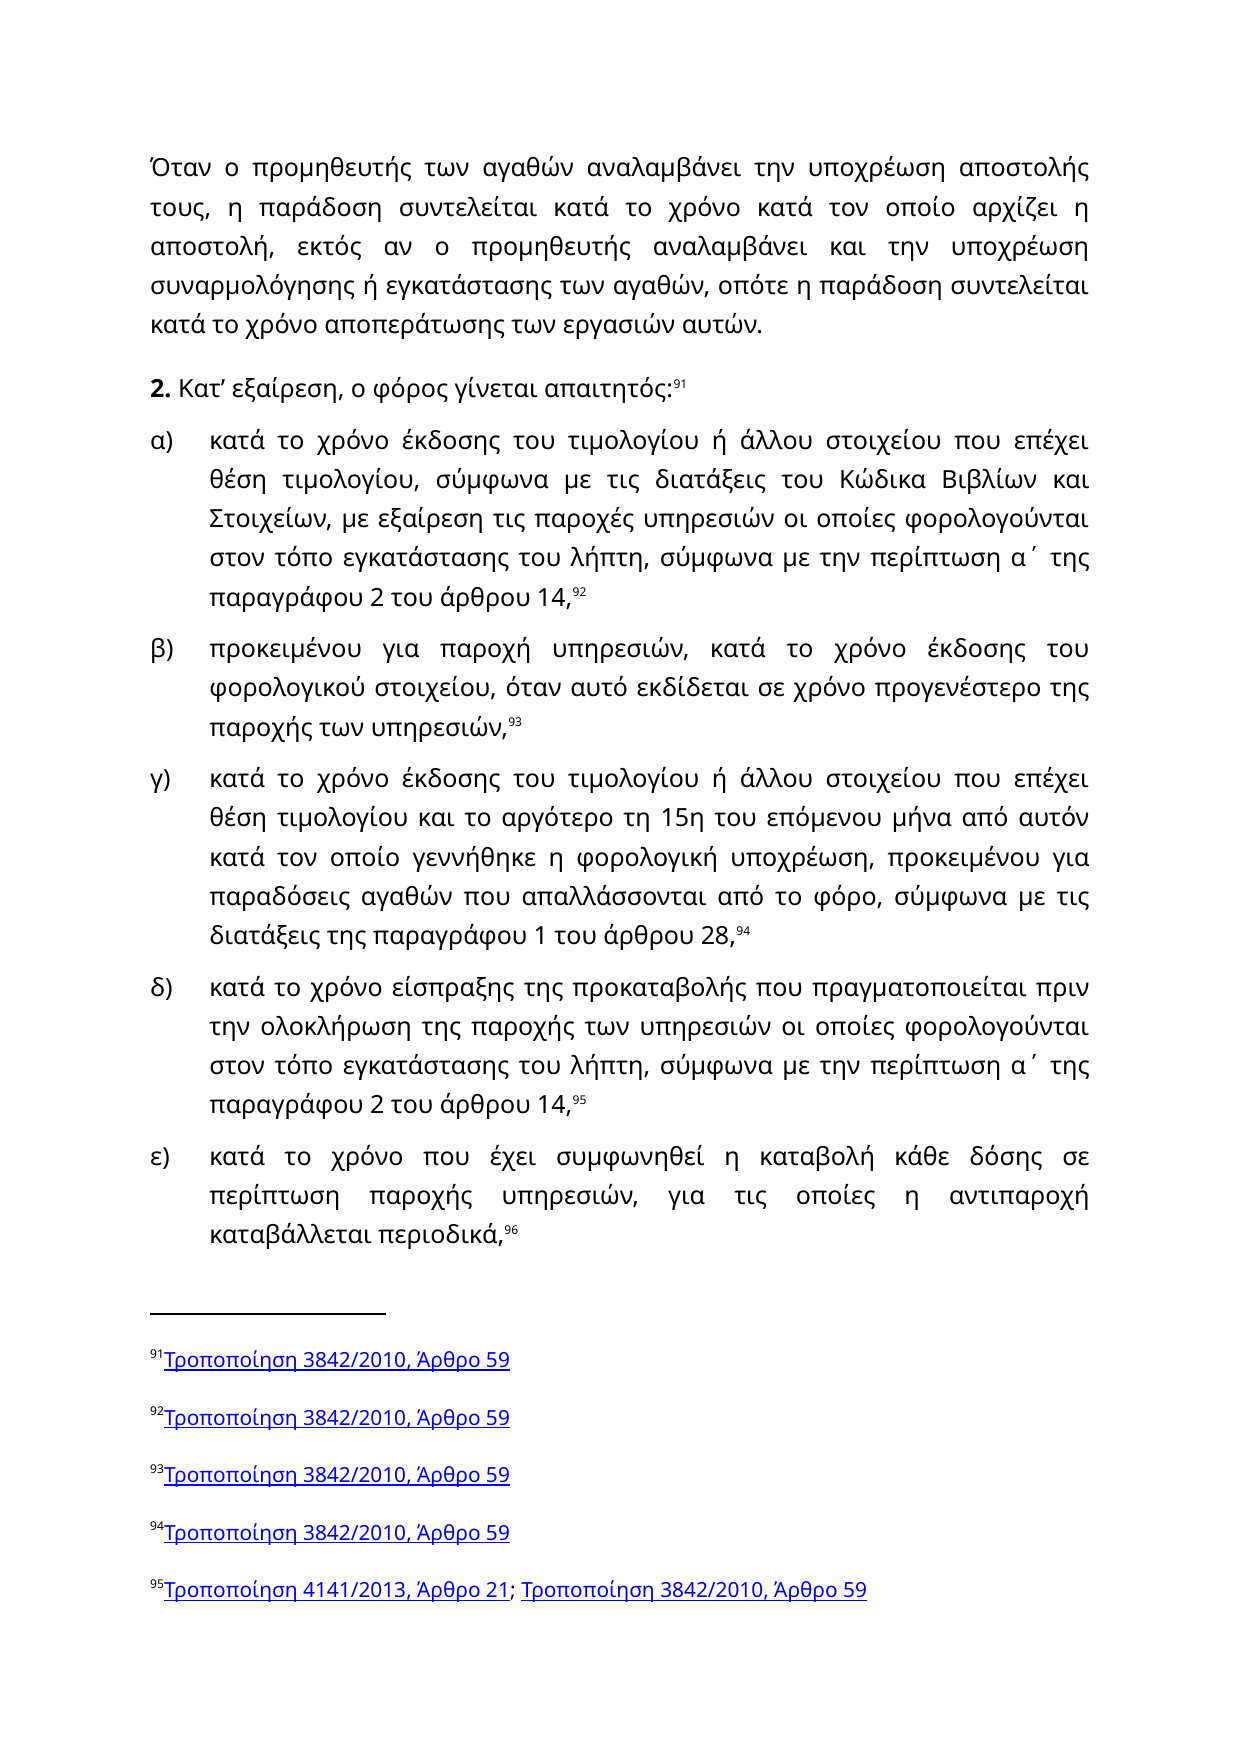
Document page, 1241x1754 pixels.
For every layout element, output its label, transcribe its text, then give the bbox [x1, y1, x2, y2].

list β) προκειμένου για παροχή υπηρεσιών, κατά το χρόνο έκδοσης του φορολογικού στοιχείου, όταν αυτό εκδίδεται σε χρόνο προγενέστερο της παροχής των υπηρεσιών, [150, 631, 1090, 743]
text Τροποποίηση 3842/2010, Άρθρο 59 [150, 1518, 1090, 1546]
list α) κατά το χρόνο έκδοσης του τιμολογίου ή άλλου στοιχείου που επέχει θέση τιμολογίου, σύμφωνα με τις διατάξεις του Κώδικα Βιβλίων και Στοιχείων, με εξαίρεση τις παροχές υπηρεσιών οι οποίες φορολογούνται στον τόπο εγκατάστασης του λήπτη, σύμφωνα με την περίπτωση α΄ της παραγράφου 2 του άρθρου 14, [150, 422, 1090, 613]
text 2. Κατ’ εξαίρεση, ο φόρος γίνεται απαιτητός: [150, 371, 1090, 405]
list δ) κατά το χρόνο είσπραξης της προκαταβολής που πραγματοποιείται πριν την ολοκλήρωση της παροχής των υπηρεσιών οι οποίες φορολογούνται στον τόπο εγκατάστασης του λήπτη, σύμφωνα με την περίπτωση α΄ της παραγράφου 2 του άρθρου 14, [150, 969, 1090, 1121]
text Τροποποίηση 4141/2013, Άρθρο 21; Τροποποίηση 3842/2010, Άρθρο 59 [150, 1576, 1090, 1604]
list ε) κατά το χρόνο που έχει συμφωνηθεί η καταβολή κάθε δόσης σε περίπτωση παροχής υπηρεσιών, για τις οποίες η αντιπαροχή καταβάλλεται περιοδικά, [150, 1138, 1090, 1251]
text Τροποποίηση 3842/2010, Άρθρο 59 [150, 1345, 1090, 1373]
text Τροποποίηση 3842/2010, Άρθρο 59 [150, 1403, 1090, 1431]
text Τροποποίηση 3842/2010, Άρθρο 59 [150, 1460, 1090, 1489]
list γ) κατά το χρόνο έκδοσης του τιμολογίου ή άλλου στοιχείου που επέχει θέση τιμολογίου και το αργότερο τη 15η του επόμενου μήνα από αυτόν κατά τον οποίο γεννήθηκε η φορολογική υποχρέωση, προκειμένου για παραδόσεις αγαθών που απαλλάσσονται από το φόρο, σύμφωνα με τις διατάξεις της παραγράφου 1 του άρθρου 28, [150, 761, 1090, 952]
text Όταν ο προμηθευτής των αγαθών αναλαμβάνει την υποχρέωση αποστολής τους, η παράδοση συντελείται κατά το χρόνο κατά τον οποίο αρχίζει η αποστολή, εκτός αν ο προμηθευτής αναλαμβάνει και την υποχρέωση συναρμολόγησης ή εγκατάστασης των αγαθών, οπότε η παράδοση συντελείται κατά το χρόνο αποπεράτωσης των εργασιών αυτών. [150, 150, 1090, 341]
